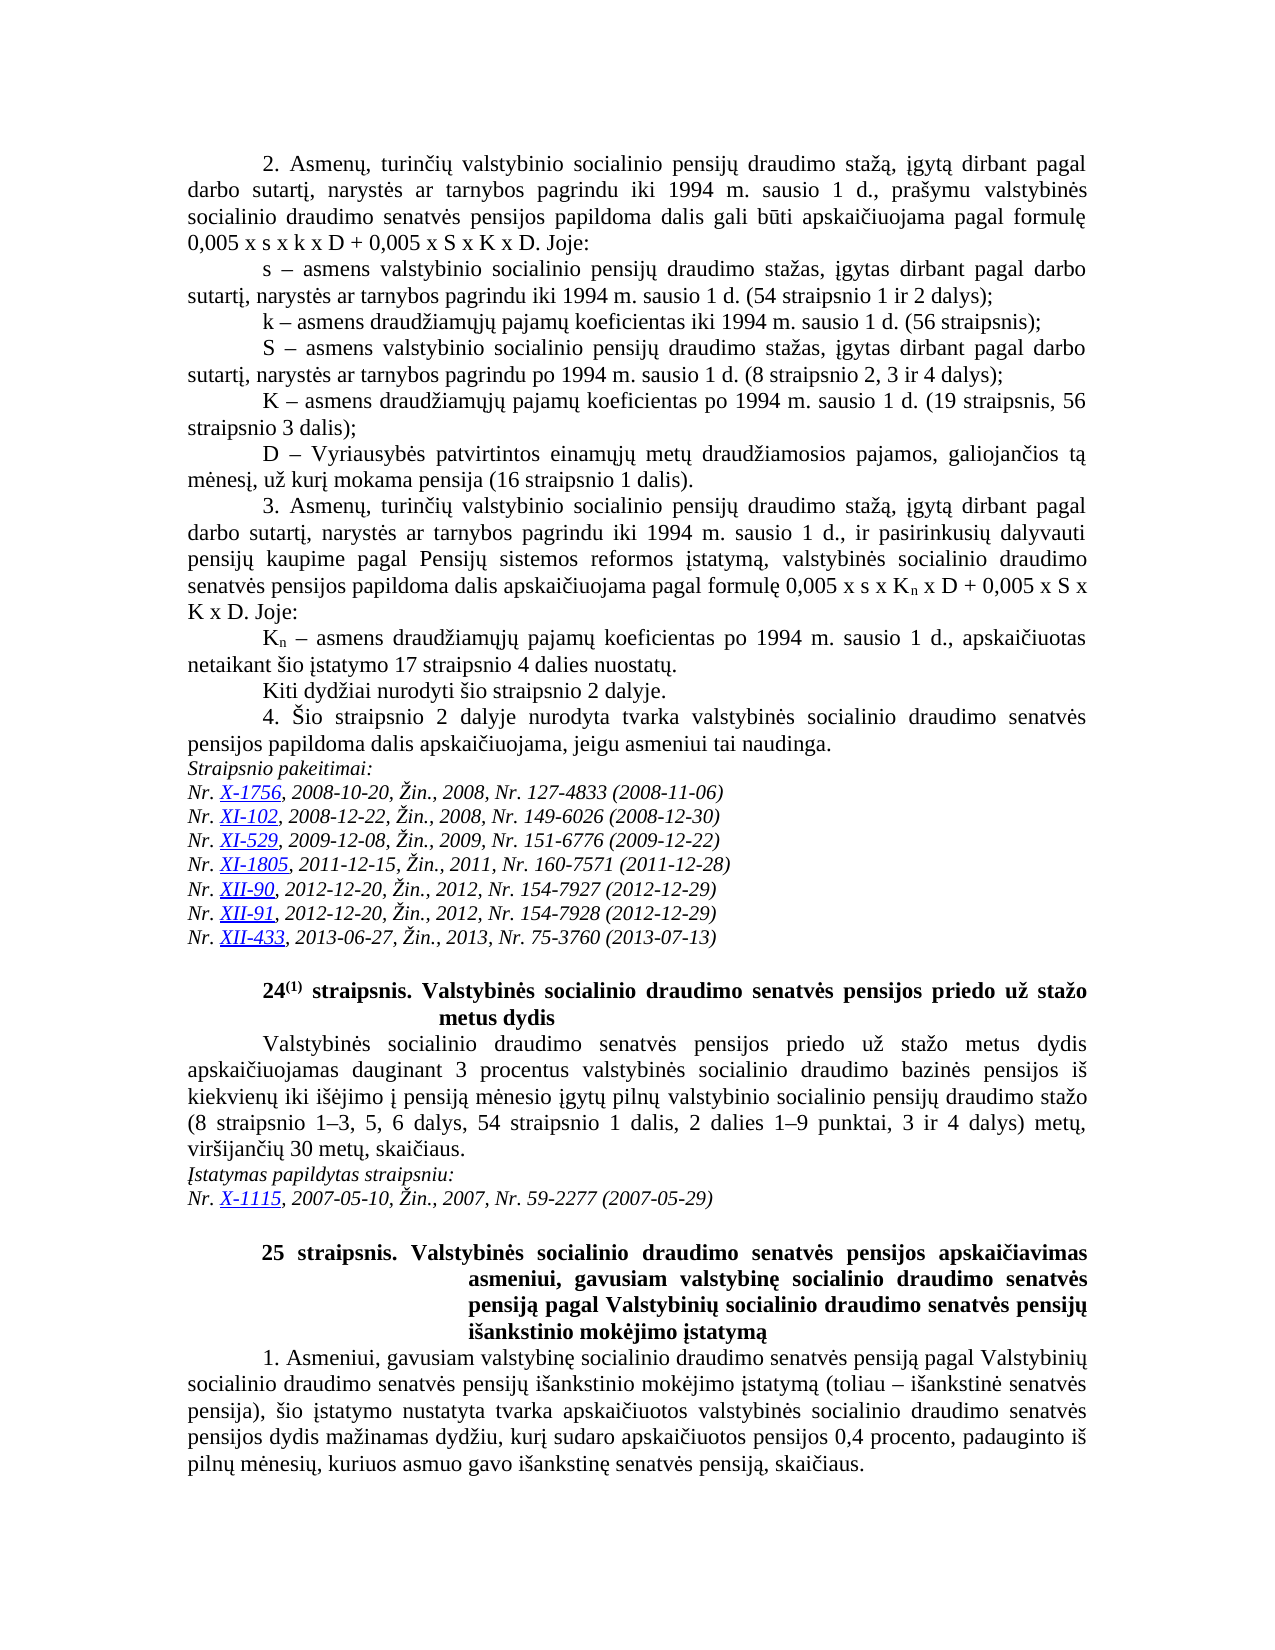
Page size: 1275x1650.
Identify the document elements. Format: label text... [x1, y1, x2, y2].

text Įstatymas papildytas straipsniu: [187, 1162, 1088, 1186]
text 2. Asmenų, turinčių valstybinio socialinio pensijų draudimo stažą, įgytą dirbant pagal darbo sutartį, narystės ar tarnybos pagrindu iki 1994 m. sausio 1 d., prašymu valstybinės socialinio draudimo senatvės pensijos papildoma dalis gali būti apskaičiuojama pagal formulę 0,005 x s x k x D + 0,005 x S x K x D. Joje: [187, 150, 1087, 255]
text Nr. X-1756, 2008-10-20, Žin., 2008, Nr. 127-4833 (2008-11-06) [187, 780, 1088, 804]
text Nr. XII-433, 2013-06-27, Žin., 2013, Nr. 75-3760 (2013-07-13) [187, 924, 1088, 949]
text Nr. XI-102, 2008-12-22, Žin., 2008, Nr. 149-6026 (2008-12-30) [187, 804, 1087, 828]
text Nr. XII-90, 2012-12-20, Žin., 2012, Nr. 154-7927 (2012-12-29) [187, 876, 1088, 901]
text Straipsnio pakeitimai: [187, 756, 1088, 780]
text 3. Asmenų, turinčių valstybinio socialinio pensijų draudimo stažą, įgytą dirbant pagal darbo sutartį, narystės ar tarnybos pagrindu iki 1994 m. sausio 1 d., ir pasirinkusių dalyvauti pensijų kaupime pagal Pensijų sistemos reformos įstatymą, valstybinės socialinio draudimo senatvės pensijos papildoma dalis apskaičiuojama pagal formulę 0,005 x s x Kn x D + 0,005 x S x K x D. Joje: [187, 493, 1087, 624]
text Kn – asmens draudžiamųjų pajamų koeficientas po 1994 m. sausio 1 d., apskaičiuotas netaikant šio įstatymo 17 straipsnio 4 dalies nuostatų. [187, 624, 1087, 677]
text k – asmens draudžiamųjų pajamų koeficientas iki 1994 m. sausio 1 d. (56 straipsnis); [187, 308, 1087, 334]
text Nr. XI-529, 2009-12-08, Žin., 2009, Nr. 151-6776 (2009-12-22) [187, 828, 1087, 852]
text Valstybinės socialinio draudimo senatvės pensijos priedo už stažo metus dydis apskaičiuojamas dauginant 3 procentus valstybinės socialinio draudimo bazinės pensijos iš kiekvienų iki išėjimo į pensiją mėnesio įgytų pilnų valstybinio socialinio pensijų draudimo stažo (8 straipsnio 1–3, 5, 6 dalys, 54 straipsnio 1 dalis, 2 dalies 1–9 punktai, 3 ir 4 dalys) metų, viršijančių 30 metų, skaičiaus. [187, 1030, 1088, 1162]
text Nr. XII-91, 2012-12-20, Žin., 2012, Nr. 154-7928 (2012-12-29) [187, 901, 1088, 924]
text K – asmens draudžiamųjų pajamų koeficientas po 1994 m. sausio 1 d. (19 straipsnis, 56 straipsnio 3 dalis); [187, 387, 1087, 440]
text Nr. X-1115, 2007-05-10, Žin., 2007, Nr. 59-2277 (2007-05-29) [187, 1186, 1088, 1210]
text 24(1) straipsnis. Valstybinės socialinio draudimo senatvės pensijos priedo už stažo metus dydis [262, 977, 1088, 1030]
text s – asmens valstybinio socialinio pensijų draudimo stažas, įgytas dirbant pagal darbo sutartį, narystės ar tarnybos pagrindu iki 1994 m. sausio 1 d. (54 straipsnio 1 ir 2 dalys); [187, 255, 1087, 308]
text 4. Šio straipsnio 2 dalyje nurodyta tvarka valstybinės socialinio draudimo senatvės pensijos papildoma dalis apskaičiuojama, jeigu asmeniui tai naudinga. [187, 703, 1088, 756]
text 1. Asmeniui, gavusiam valstybinę socialinio draudimo senatvės pensiją pagal Valstybinių socialinio draudimo senatvės pensijų išankstinio mokėjimo įstatymą (toliau – išankstinė senatvės pensija), šio įstatymo nustatyta tvarka apskaičiuotos valstybinės socialinio draudimo senatvės pensijos dydis mažinamas dydžiu, kurį sudaro apskaičiuotos pensijos 0,4 procento, padauginto iš pilnų mėnesių, kuriuos asmuo gavo išankstinę senatvės pensiją, skaičiaus. [187, 1344, 1088, 1476]
text D – Vyriausybės patvirtintos einamųjų metų draudžiamosios pajamos, galiojančios tą mėnesį, už kurį mokama pensija (16 straipsnio 1 dalis). [187, 440, 1087, 493]
text Nr. XI-1805, 2011-12-15, Žin., 2011, Nr. 160-7571 (2011-12-28) [187, 852, 1088, 876]
text Kiti dydžiai nurodyti šio straipsnio 2 dalyje. [187, 677, 1088, 703]
text S – asmens valstybinio socialinio pensijų draudimo stažas, įgytas dirbant pagal darbo sutartį, narystės ar tarnybos pagrindu po 1994 m. sausio 1 d. (8 straipsnio 2, 3 ir 4 dalys); [187, 334, 1087, 387]
text 25 straipsnis. Valstybinės socialinio draudimo senatvės pensijos apskaičiavimas asmeniui, gavusiam valstybinę socialinio draudimo senatvės pensiją pagal Valstybinių socialinio draudimo senatvės pensijų išankstinio mokėjimo įstatymą [261, 1239, 1088, 1344]
